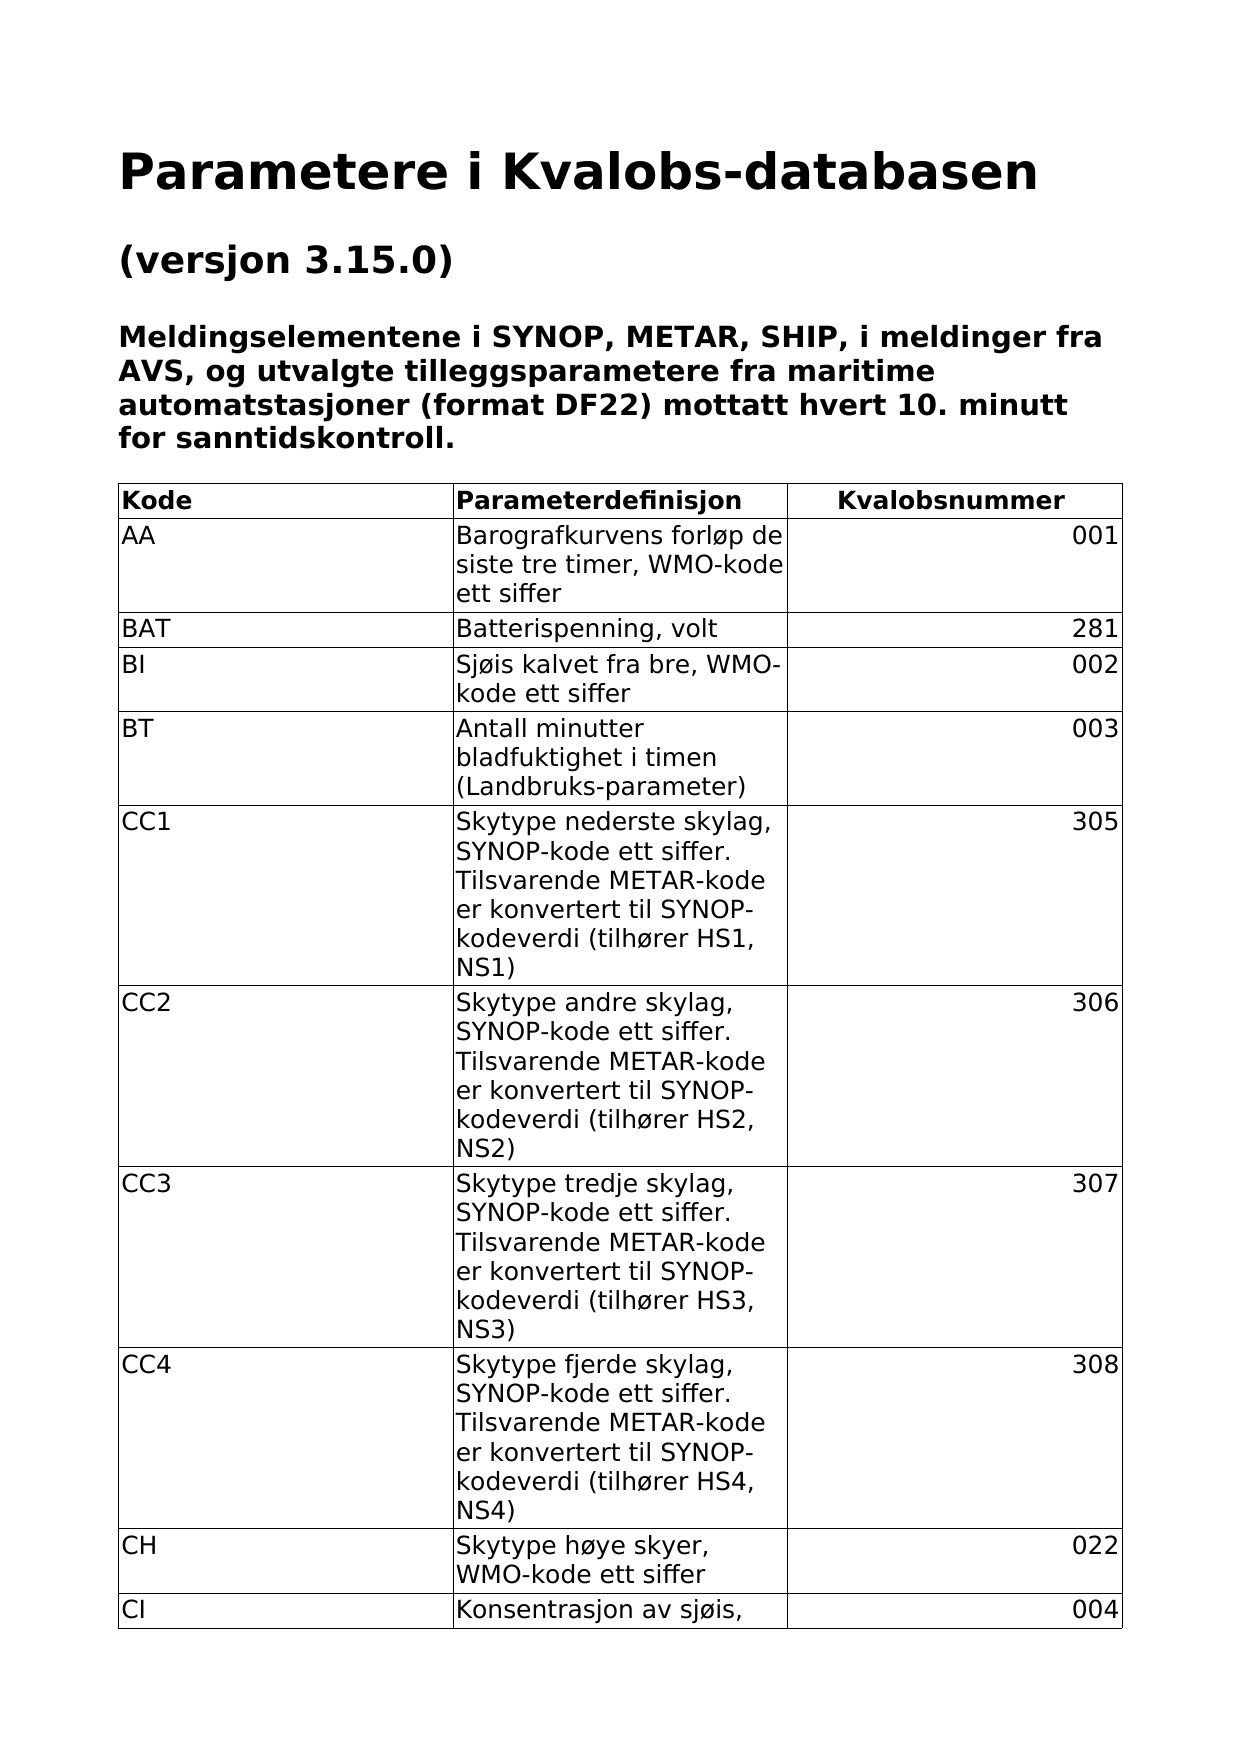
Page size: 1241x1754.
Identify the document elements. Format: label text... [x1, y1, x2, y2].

table_cell 004 [788, 1594, 1122, 1628]
table_cell Skytype tredje skylag, SYNOP-kode ett siffer. Tilsvarende METAR-kode er konvertert til SYNOP-kodeverdi (tilhører HS3, NS3) [454, 1167, 787, 1347]
table_cell BT [119, 712, 453, 804]
table_cell Skytype høye skyer, WMO-kode ett siffer [454, 1529, 787, 1592]
table_cell CC3 [119, 1167, 453, 1347]
table_cell Antall minutter bladfuktighet i timen (Landbruks-parameter) [454, 712, 787, 804]
table_cell Skytype nederste skylag, SYNOP-kode ett siffer. Tilsvarende METAR-kode er konvertert til SYNOP-kodeverdi (tilhører HS1, NS1) [454, 806, 787, 985]
subtitle Parametere i Kvalobs-databasen [118, 143, 1122, 201]
table_header Parameterdefinisjon [454, 484, 787, 518]
table_cell 001 [788, 519, 1122, 612]
table_cell BI [119, 648, 453, 711]
table_cell 002 [788, 648, 1122, 711]
table_cell Barografkurvens forløp de siste tre timer, WMO-kode ett siffer [454, 519, 787, 612]
table_cell 281 [788, 613, 1122, 647]
table_cell CC1 [119, 806, 453, 985]
table_cell 307 [788, 1167, 1122, 1347]
table_cell CI [119, 1594, 453, 1628]
table_header Kvalobsnummer [788, 484, 1122, 518]
subtitle (versjon 3.15.0) [118, 239, 1122, 282]
table_cell Skytype andre skylag, SYNOP-kode ett siffer. Tilsvarende METAR-kode er konvertert til SYNOP-kodeverdi (tilhører HS2, NS2) [454, 986, 787, 1166]
table_cell 022 [788, 1529, 1122, 1592]
subtitle Meldingselementene i SYNOP, METAR, SHIP, i meldinger fra AVS, og utvalgte tilleggsparametere fra maritime automatstasjoner (format DF22) mottatt hvert 10. minutt for sanntidskontroll. [118, 320, 1122, 456]
table_cell Sjøis kalvet fra bre, WMO-kode ett siffer [454, 648, 787, 711]
table_cell 305 [788, 806, 1122, 985]
table_cell Skytype fjerde skylag, SYNOP-kode ett siffer. Tilsvarende METAR-kode er konvertert til SYNOP-kodeverdi (tilhører HS4, NS4) [454, 1348, 787, 1528]
table_header Kode [119, 484, 453, 518]
table_cell CC2 [119, 986, 453, 1166]
table_cell CH [119, 1529, 453, 1592]
table_cell CC4 [119, 1348, 453, 1528]
table_cell AA [119, 519, 453, 612]
table_cell 308 [788, 1348, 1122, 1528]
table_cell 306 [788, 986, 1122, 1166]
table_cell Batterispenning, volt [454, 613, 787, 647]
table_cell BAT [119, 613, 453, 647]
table_cell 003 [788, 712, 1122, 804]
table_cell Konsentrasjon av sjøis, [454, 1594, 787, 1628]
